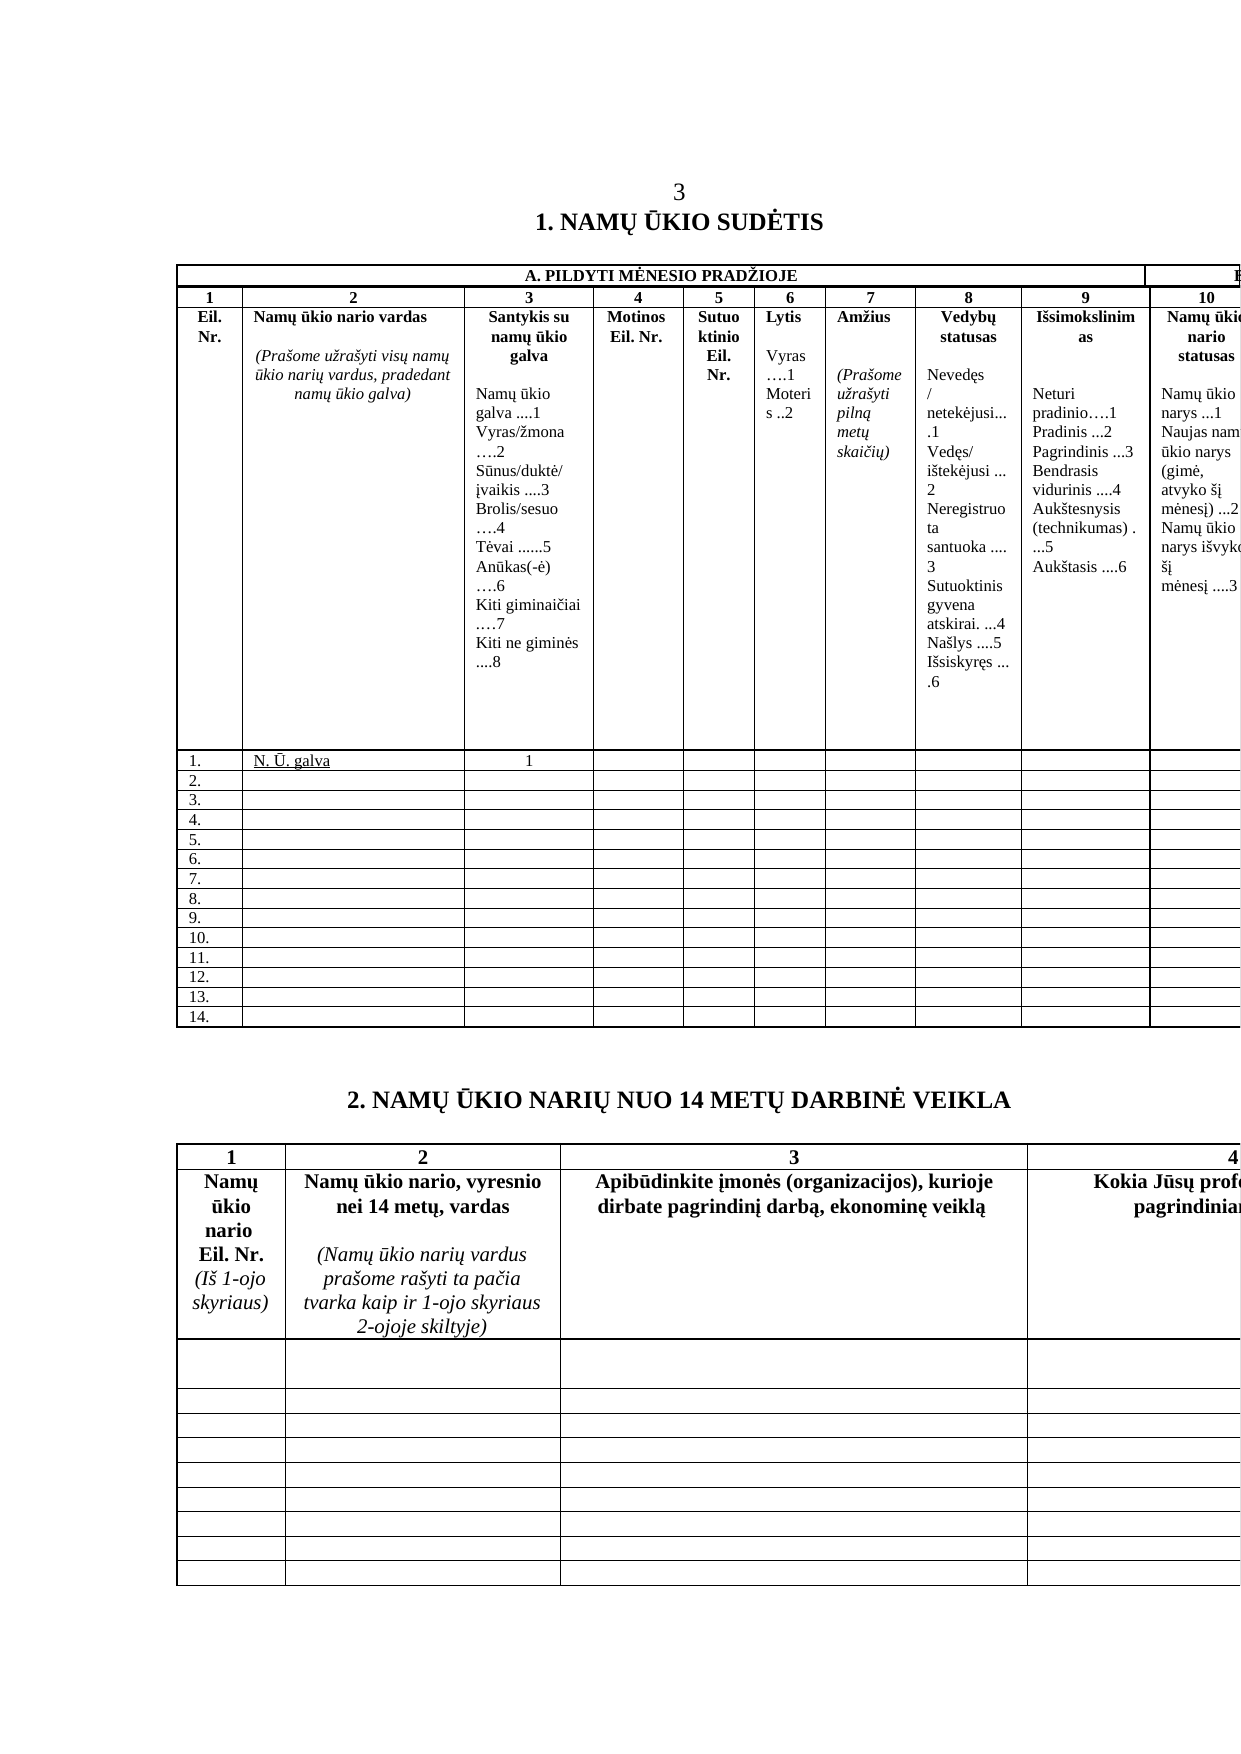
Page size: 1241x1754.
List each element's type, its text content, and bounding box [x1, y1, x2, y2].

table_cell 4. [178, 810, 242, 829]
table_cell [594, 1007, 683, 1026]
table_cell [594, 909, 683, 927]
text 2. Namų ūkio narių nuo 14 metų darbinė veikla [177, 1085, 1181, 1114]
table_cell [916, 1007, 1021, 1026]
table_cell [286, 1438, 560, 1462]
table_cell 13. [178, 988, 242, 1006]
table_cell [755, 948, 825, 967]
table_cell [1151, 869, 1240, 888]
table_cell [243, 928, 464, 947]
table_cell [826, 869, 915, 888]
table_cell [684, 830, 754, 848]
table_cell [916, 830, 1021, 848]
table_cell [684, 889, 754, 908]
table_cell [1022, 771, 1149, 789]
table_cell [684, 928, 754, 947]
table_cell [594, 830, 683, 848]
table_cell [755, 830, 825, 848]
table_cell [286, 1561, 560, 1585]
table_cell [1151, 889, 1240, 908]
table_cell [1022, 791, 1149, 809]
table_cell [755, 988, 825, 1006]
table_cell [755, 889, 825, 908]
table_cell 5. [178, 830, 242, 848]
table_cell [755, 869, 825, 888]
table_cell [826, 968, 915, 986]
table_cell [594, 850, 683, 868]
table_cell [561, 1463, 1027, 1486]
table_cell [286, 1463, 560, 1486]
table_cell [594, 968, 683, 986]
table_cell [826, 771, 915, 789]
table_cell Lytis Vyras ….1 Moteris ..2 [755, 308, 825, 748]
table_cell Amžius (Prašome užrašyti pilną metų skaičių) [826, 308, 915, 748]
table_cell [465, 1007, 593, 1026]
table_cell [243, 869, 464, 888]
table_cell [826, 948, 915, 967]
table_cell [755, 850, 825, 868]
table_cell [594, 869, 683, 888]
table_cell 3 [465, 288, 593, 307]
table_cell Namų ūkio nario statusas Namų ūkio narys ...1 Naujas namų ūkio narys (gimė, atvyko šį mėnesį) ...2 Namų ūkio narys išvyko šį mėnesį ....3 [1151, 308, 1240, 748]
table_cell [826, 810, 915, 829]
table_cell [1022, 889, 1149, 908]
table_cell [594, 928, 683, 947]
table_cell [916, 948, 1021, 967]
table_cell [561, 1389, 1027, 1413]
table_cell [1028, 1389, 1240, 1413]
table_cell [243, 968, 464, 986]
table_cell [1028, 1512, 1240, 1536]
table_cell [916, 771, 1021, 789]
table_cell [594, 810, 683, 829]
table_cell [561, 1561, 1027, 1585]
table_cell [594, 948, 683, 967]
table_cell [916, 850, 1021, 868]
table_cell [561, 1340, 1027, 1388]
table_cell [1151, 850, 1240, 868]
table_cell Namų ūkio nario vardas (Prašome užrašyti visų namų ūkio narių vardus, pradedant namų ūkio galva) [243, 308, 464, 748]
table_cell [916, 751, 1021, 770]
table_cell [916, 968, 1021, 986]
table_cell [561, 1438, 1027, 1462]
table_cell [1151, 928, 1240, 947]
table_cell [1022, 869, 1149, 888]
table_cell [916, 810, 1021, 829]
table_cell [684, 988, 754, 1006]
table_cell [286, 1488, 560, 1511]
table_cell [243, 810, 464, 829]
table_cell [916, 889, 1021, 908]
table_cell 9 [1022, 288, 1149, 307]
table_cell [178, 1488, 285, 1511]
table_cell [755, 751, 825, 770]
table_cell Namų ūkio nario, vyresnio nei 14 metų, vardas (Namų ūkio narių vardus prašome rašyti ta pačia tvarka kaip ir 1-ojo skyriaus 2-ojoje skiltyje) [286, 1170, 560, 1338]
table_cell [755, 1007, 825, 1026]
table_cell [1022, 850, 1149, 868]
table_cell Eil. Nr. [178, 308, 242, 748]
table_cell Sutuoktinio Eil. Nr. [684, 308, 754, 748]
table_cell [465, 869, 593, 888]
table_cell [465, 988, 593, 1006]
table_cell Kokia Jūsų profesija (pareigos) pagrindiniame darbe? [1028, 1170, 1240, 1338]
table_cell [465, 928, 593, 947]
table_cell [684, 909, 754, 927]
table_cell 1 [178, 288, 242, 307]
table_cell [826, 1007, 915, 1026]
table_cell [286, 1389, 560, 1413]
table_cell 7 [826, 288, 915, 307]
table_cell [1022, 968, 1149, 986]
table_cell [1022, 988, 1149, 1006]
table_cell [826, 830, 915, 848]
table_cell [594, 791, 683, 809]
table_cell [286, 1340, 560, 1388]
table_cell [594, 889, 683, 908]
table_cell [594, 771, 683, 789]
table_cell [178, 1340, 285, 1388]
table_cell 11. [178, 948, 242, 967]
table_cell 10. [178, 928, 242, 947]
table_cell [1022, 909, 1149, 927]
table_cell [1022, 751, 1149, 770]
table_cell [465, 909, 593, 927]
table_header A. Pildyti mėnesio pradžioje [178, 266, 1144, 285]
table_cell Motinos Eil. Nr. [594, 308, 683, 748]
table_cell [465, 810, 593, 829]
table_cell Santykis su namų ūkio galva Namų ūkio galva ....1 Vyras/žmona ….2 Sūnus/duktė/ įvaikis ....3 Brolis/sesuo ….4 Tėvai ......5 Anūkas(-ė) ….6 Kiti giminaičiai .…7 Kiti ne giminės ....8 [465, 308, 593, 748]
table_cell [561, 1414, 1027, 1437]
table_cell [243, 988, 464, 1006]
text 1. NAMŲ ŪKIO SUDĖTIS [177, 207, 1181, 235]
table_cell [684, 1007, 754, 1026]
table_cell [1151, 968, 1240, 986]
table_cell Vedybų statusas Nevedęs /netekėjusi....1 Vedęs/ ištekėjusi ...2 Neregistruota santuoka ....3 Sutuoktinis gyvena atskirai. ...4 Našlys ....5 Išsiskyręs ....6 [916, 308, 1021, 748]
table_cell [243, 830, 464, 848]
table_cell [684, 751, 754, 770]
table_cell [465, 948, 593, 967]
table_cell [826, 791, 915, 809]
table_cell [684, 850, 754, 868]
table_cell [465, 830, 593, 848]
table_cell [1028, 1438, 1240, 1462]
table_cell 1. [178, 751, 242, 770]
table_cell [243, 948, 464, 967]
table_cell [684, 791, 754, 809]
table_cell [1151, 751, 1240, 770]
table_cell Namų ūkio nario Eil. Nr. (Iš 1-ojo skyriaus) [178, 1170, 285, 1338]
table_cell [755, 909, 825, 927]
table_cell [561, 1488, 1027, 1511]
table_cell [1028, 1414, 1240, 1437]
table_cell [286, 1537, 560, 1560]
table_cell [916, 909, 1021, 927]
table_cell [243, 889, 464, 908]
table_cell 9. [178, 909, 242, 927]
table_cell 8 [916, 288, 1021, 307]
table_cell [178, 1463, 285, 1486]
table_cell [916, 928, 1021, 947]
table_header B. Pildyti mėnesio pabaigoje [1146, 266, 1239, 285]
table_cell 10 [1151, 288, 1240, 307]
table_cell Išsimokslinimas Neturi pradinio….1 Pradinis ...2 Pagrindinis ...3 Bendrasis vidurinis ....4 Aukštesnysis (technikumas) ....5 Aukštasis ....6 [1022, 308, 1149, 748]
table_cell [178, 1512, 285, 1536]
table_cell [1151, 810, 1240, 829]
table_cell [178, 1389, 285, 1413]
table_cell [755, 810, 825, 829]
table_cell [1028, 1561, 1240, 1585]
table_cell 3. [178, 791, 242, 809]
table_cell [826, 909, 915, 927]
table_cell [243, 1007, 464, 1026]
table_cell [755, 771, 825, 789]
table_cell [684, 968, 754, 986]
table_cell [1151, 948, 1240, 967]
table_cell [684, 869, 754, 888]
table_cell [684, 771, 754, 789]
table_cell [561, 1512, 1027, 1536]
table_cell [465, 968, 593, 986]
table_cell [826, 889, 915, 908]
table_cell [465, 791, 593, 809]
table_cell [243, 791, 464, 809]
table_header 3 [561, 1145, 1027, 1169]
table_cell [286, 1512, 560, 1536]
table_cell [755, 968, 825, 986]
table_cell [1151, 791, 1240, 809]
table_cell [1022, 830, 1149, 848]
table_cell [826, 928, 915, 947]
table_header 2 [286, 1145, 560, 1169]
table_cell [178, 1414, 285, 1437]
table_cell [826, 751, 915, 770]
table_cell [916, 988, 1021, 1006]
table_cell [826, 988, 915, 1006]
table_cell [826, 850, 915, 868]
table_cell [178, 1537, 285, 1560]
table_cell 8. [178, 889, 242, 908]
table_cell Apibūdinkite įmonės (organizacijos), kurioje dirbate pagrindinį darbą, ekonominę veiklą [561, 1170, 1027, 1338]
table_cell [755, 791, 825, 809]
table_cell [594, 751, 683, 770]
table_cell [1151, 771, 1240, 789]
table_cell [1028, 1488, 1240, 1511]
table_cell [1151, 988, 1240, 1006]
table_cell [594, 988, 683, 1006]
table_cell [465, 889, 593, 908]
table_cell 2. [178, 771, 242, 789]
table_header 1 [178, 1145, 285, 1169]
table_cell [243, 850, 464, 868]
table_cell [1151, 909, 1240, 927]
table_cell [1028, 1463, 1240, 1486]
table_cell 7. [178, 869, 242, 888]
table_cell 14. [178, 1007, 242, 1026]
table_cell 1 [465, 751, 593, 770]
table_cell [465, 771, 593, 789]
table_cell [286, 1414, 560, 1437]
table_cell 4 [594, 288, 683, 307]
table_cell [178, 1561, 285, 1585]
table_cell [1151, 830, 1240, 848]
table_cell [1151, 1007, 1240, 1026]
table_cell [916, 869, 1021, 888]
table_cell 5 [684, 288, 754, 307]
table_cell [684, 810, 754, 829]
table_cell 6. [178, 850, 242, 868]
table_cell 12. [178, 968, 242, 986]
table_cell [1028, 1340, 1240, 1388]
table_cell [1022, 1007, 1149, 1026]
table_cell [465, 850, 593, 868]
table_cell 2 [243, 288, 464, 307]
table_cell [178, 1438, 285, 1462]
table_cell [1022, 810, 1149, 829]
table_cell [1028, 1537, 1240, 1560]
table_cell N. Ū. galva [243, 751, 464, 770]
table_cell 6 [755, 288, 825, 307]
table_cell [243, 909, 464, 927]
table_header 4 [1028, 1145, 1240, 1169]
table_cell [684, 948, 754, 967]
table_cell [1022, 948, 1149, 967]
table_cell [755, 928, 825, 947]
table_cell [1022, 928, 1149, 947]
table_cell [243, 771, 464, 789]
table_cell [916, 791, 1021, 809]
table_cell [561, 1537, 1027, 1560]
